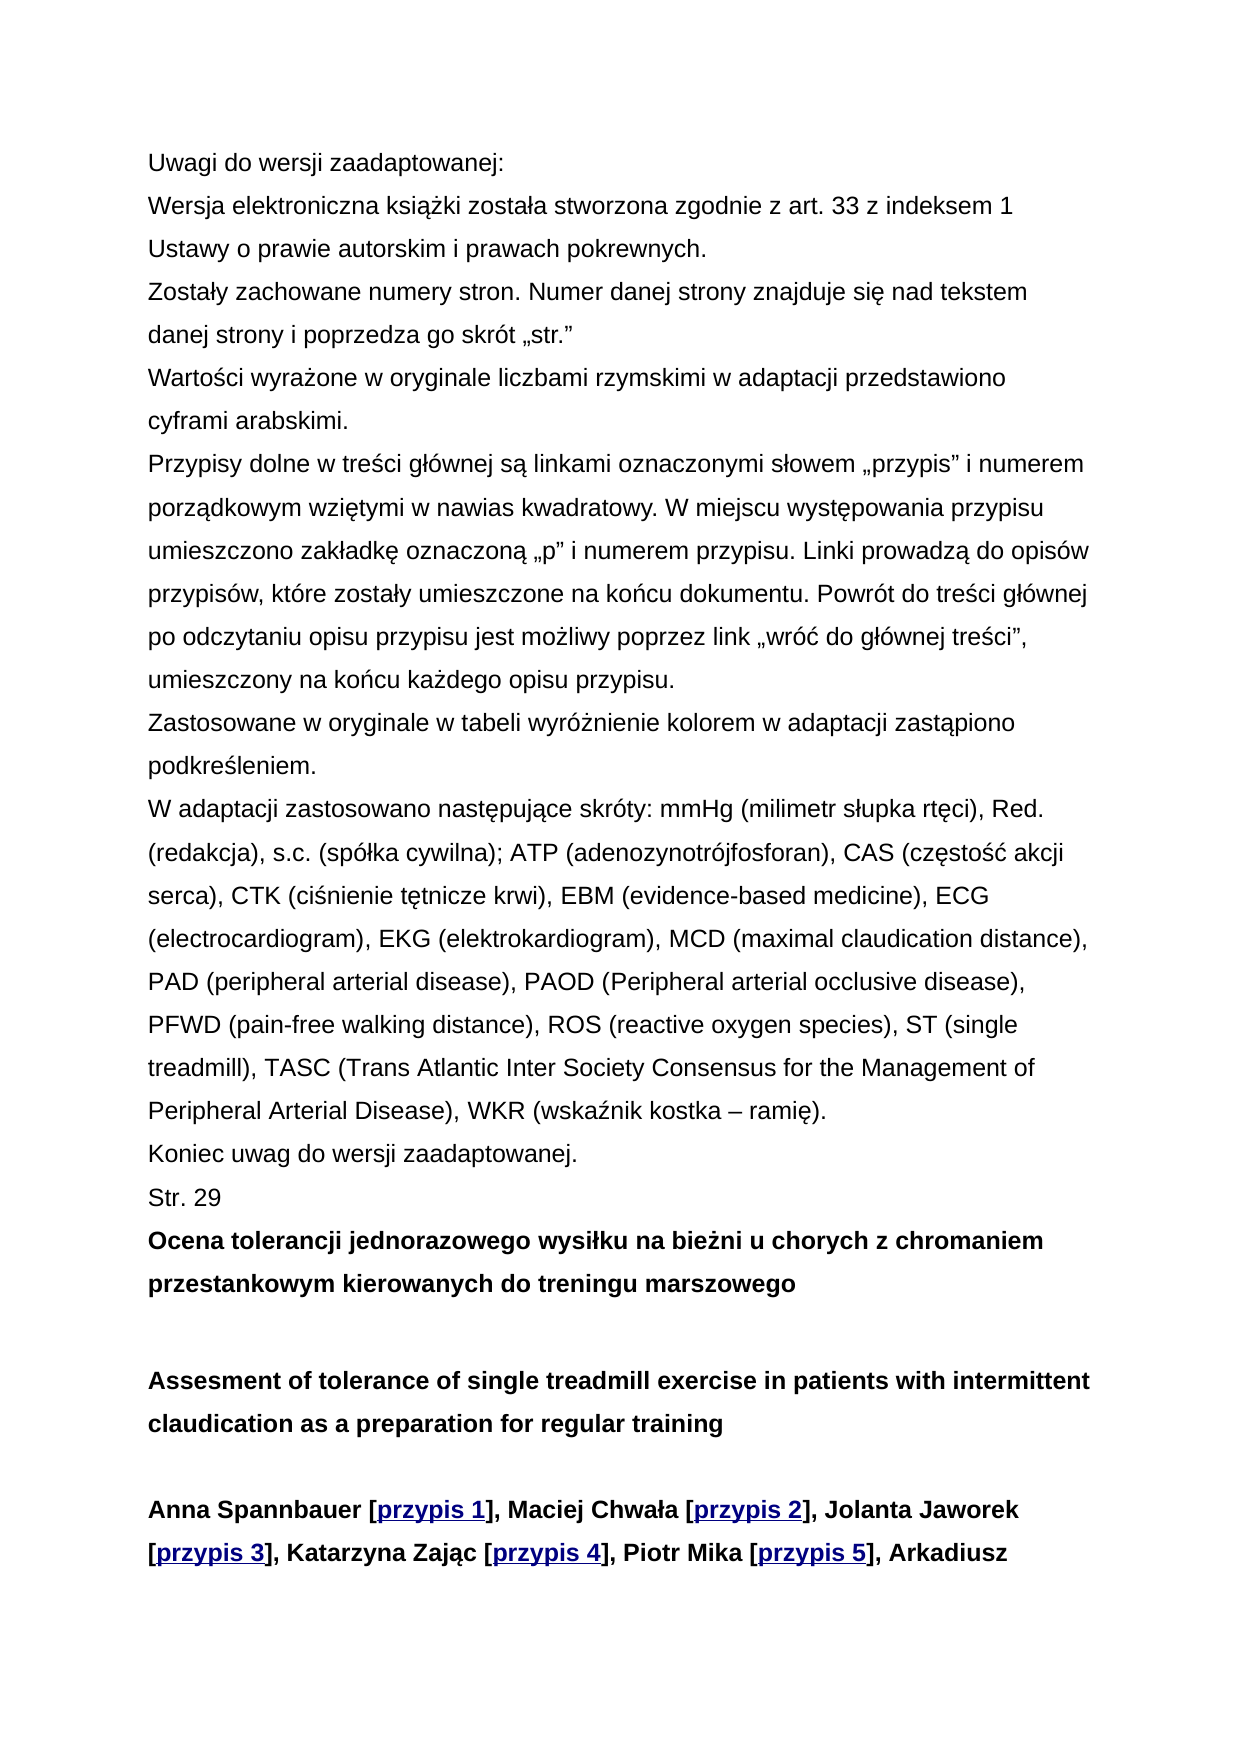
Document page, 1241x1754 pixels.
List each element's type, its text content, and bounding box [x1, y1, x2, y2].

subtitle Ocena tolerancji jednorazowego wysiłku na bieżni u chorych z chromaniem przestankowym kierowanych do treningu marszowego [148, 1226, 1093, 1298]
text Wartości wyrażone w oryginale liczbami rzymskimi w adaptacji przedstawiono cyframi arabskimi. [148, 363, 1093, 435]
text W adaptacji zastosowano następujące skróty: mmHg (milimetr słupka rtęci), Red. (redakcja), s.c. (spółka cywilna); ATP (adenozynotrójfosforan), CAS (częstość akcji serca), CTK (ciśnienie tętnicze krwi), EBM (evidence-based medicine), ECG (electrocardiogram), EKG (elektrokardiogram), MCD (maximal claudication distance), PAD (peripheral arterial disease), PAOD (Peripheral arterial occlusive disease), PFWD (pain-free walking distance), ROS (reactive oxygen species), ST (single treadmill), TASC (Trans Atlantic Inter Society Consensus for the Management of Peripheral Arterial Disease), WKR (wskaźnik kostka – ramię). [148, 794, 1093, 1125]
text Zostały zachowane numery stron. Numer danej strony znajduje się nad tekstem danej strony i poprzedza go skrót „str.” [148, 277, 1093, 349]
text Anna Spannbauer [przypis 1], Maciej Chwała [przypis 2], Jolanta Jaworek [przypis 3], Katarzyna Zając [przypis 4], Piotr Mika [przypis 5], Arkadiusz [148, 1495, 1093, 1567]
text Assesment of tolerance of single treadmill exercise in patients with intermittent claudication as a preparation for regular training [148, 1366, 1093, 1438]
text Wersja elektroniczna książki została stworzona zgodnie z art. 33 z indeksem 1 Ustawy o prawie autorskim i prawach pokrewnych. [148, 191, 1093, 263]
text Przypisy dolne w treści głównej są linkami oznaczonymi słowem „przypis” i numerem porządkowym wziętymi w nawias kwadratowy. W miejscu występowania przypisu umieszczono zakładkę oznaczoną „p” i numerem przypisu. Linki prowadzą do opisów przypisów, które zostały umieszczone na końcu dokumentu. Powrót do treści głównej po odczytaniu opisu przypisu jest możliwy poprzez link „wróć do głównej treści”, umieszczony na końcu każdego opisu przypisu. [148, 449, 1093, 694]
text Str. 29 [148, 1183, 1093, 1211]
text Uwagi do wersji zaadaptowanej: [148, 148, 1093, 176]
text Zastosowane w oryginale w tabeli wyróżnienie kolorem w adaptacji zastąpiono podkreśleniem. [148, 708, 1093, 780]
text Koniec uwag do wersji zaadaptowanej. [148, 1139, 1093, 1168]
